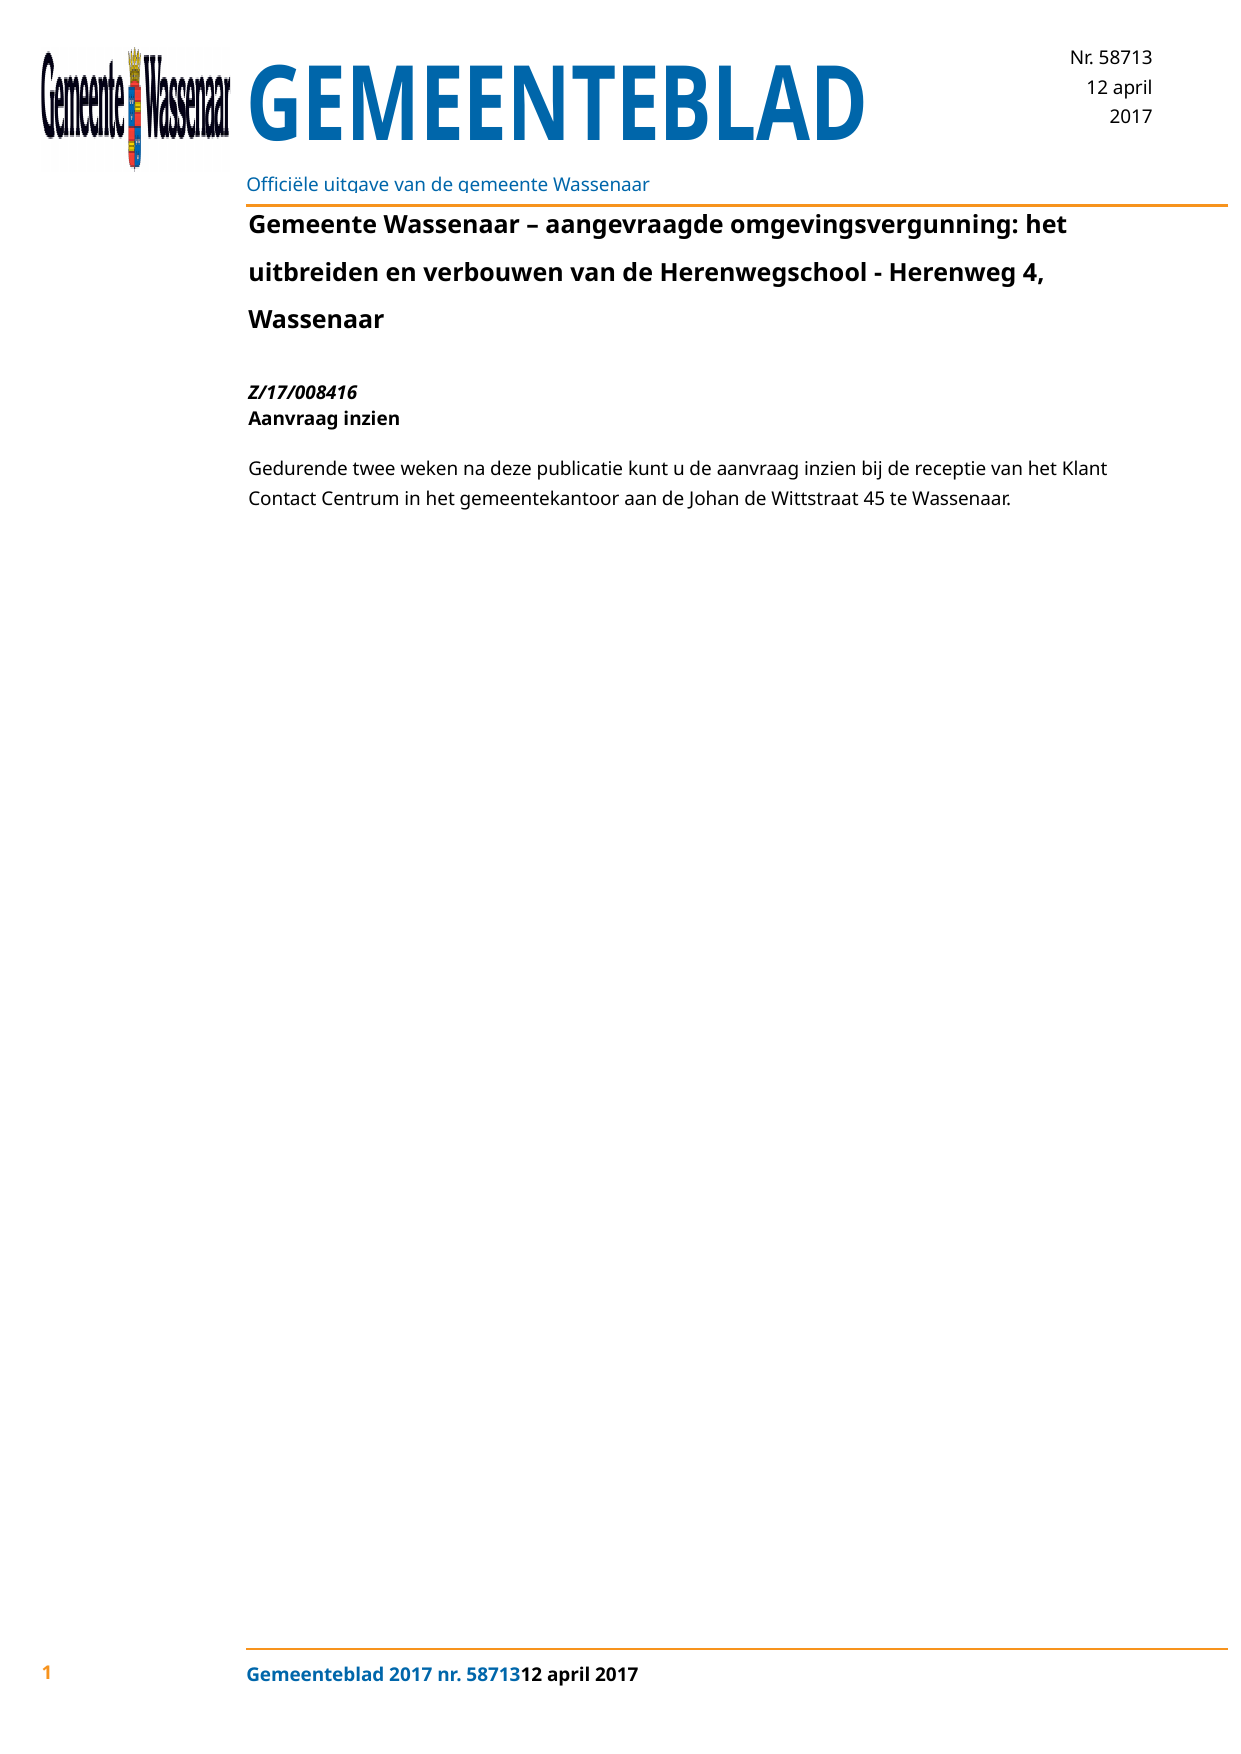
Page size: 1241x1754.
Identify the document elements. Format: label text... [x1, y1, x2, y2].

text Z/17/008416 [248, 379, 1152, 405]
text Aanvraag inzien [248, 405, 1152, 431]
picture [41, 47, 231, 172]
text Gemeente Wassenaar – aangevraagde omgevingsvergunning: het uitbreiden en verbouwen van de Herenwegschool - Herenweg 4, Wassenaar [248, 207, 1152, 336]
text Gedurende twee weken na deze publicatie kunt u de aanvraag inzien bij de receptie van het Klant Contact Centrum in het gemeentekantoor aan de Johan de Wittstraat 45 te Wassenaar. [248, 455, 1152, 511]
